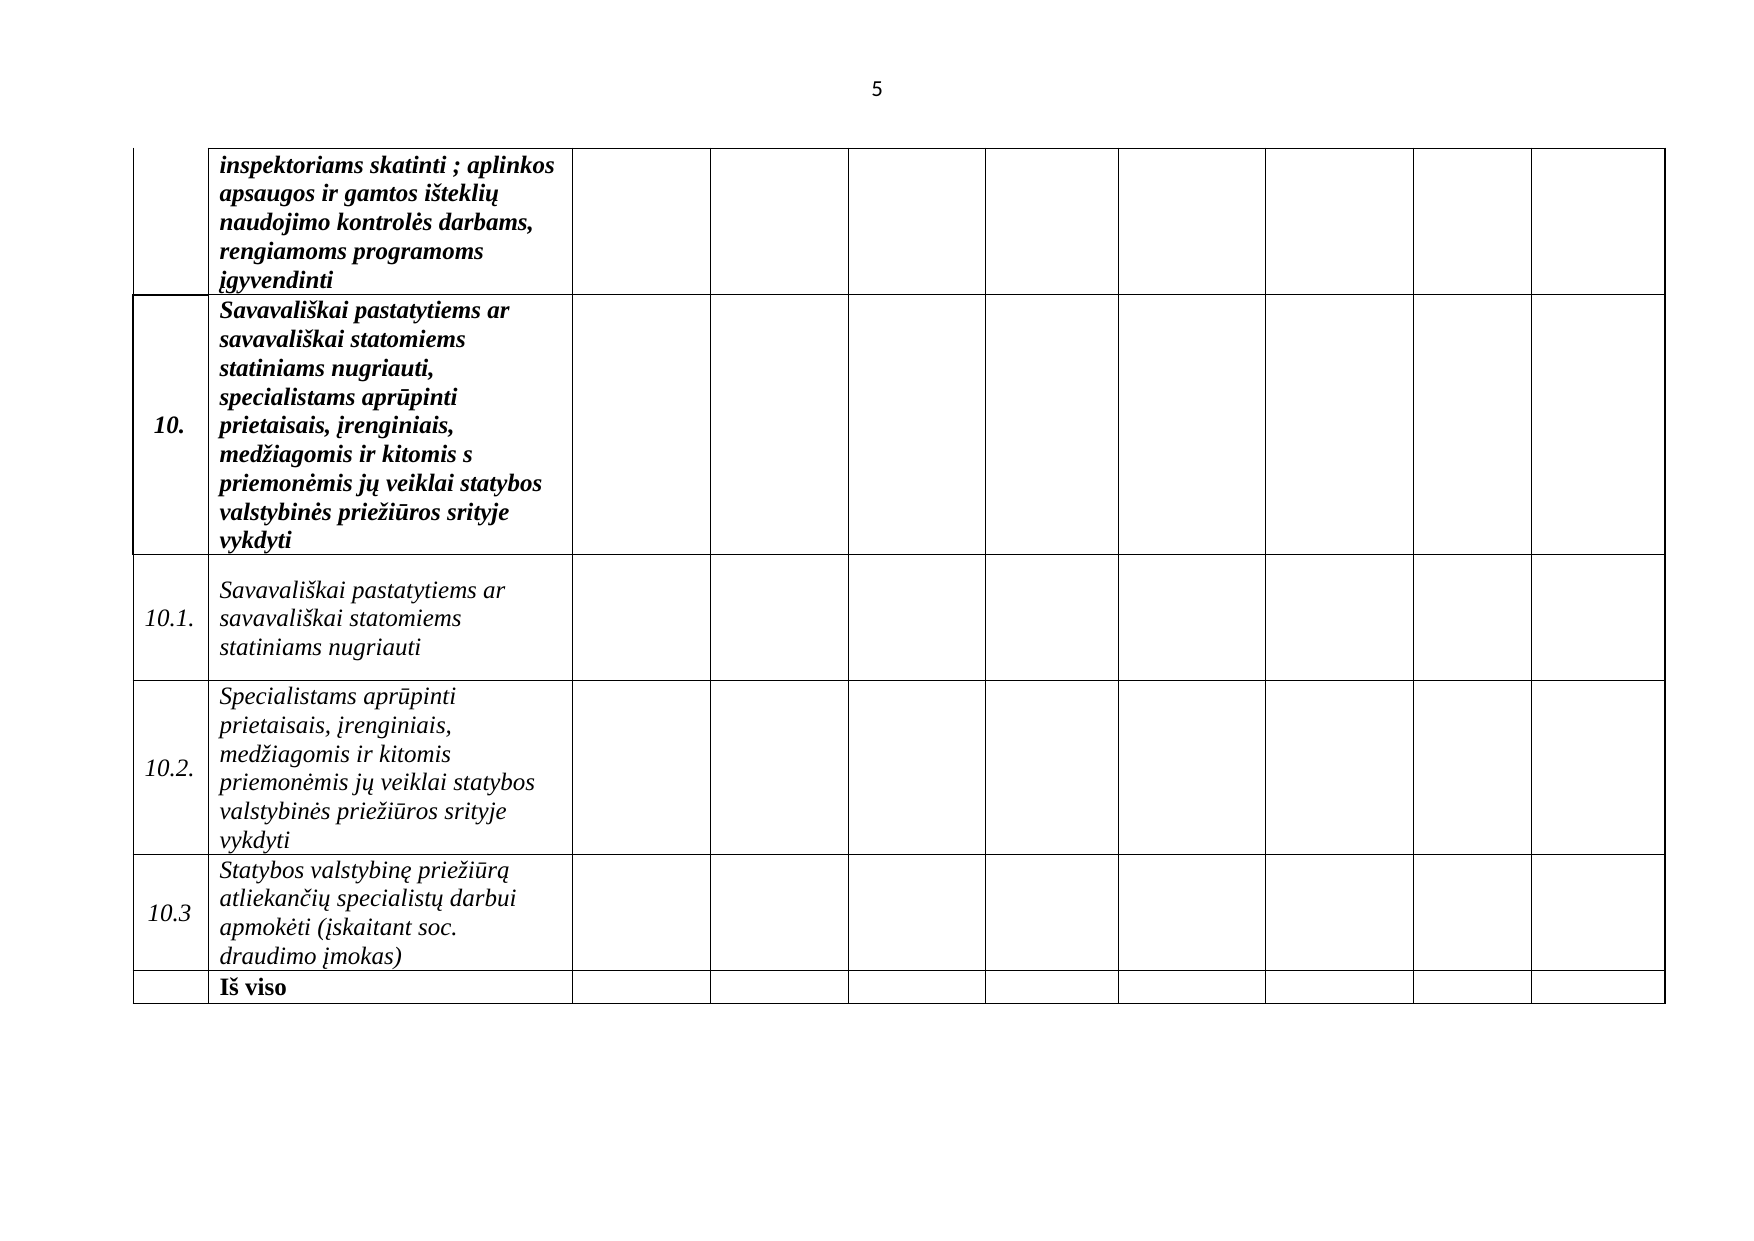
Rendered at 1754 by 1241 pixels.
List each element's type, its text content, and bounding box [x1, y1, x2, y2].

table_cell [849, 149, 985, 293]
table_cell [1532, 681, 1664, 854]
table_cell [1119, 971, 1265, 1003]
table_cell [711, 971, 848, 1003]
table_cell [1266, 971, 1413, 1003]
table_cell 10. [134, 296, 208, 554]
table_cell [711, 855, 848, 970]
table_cell [573, 295, 710, 554]
table_cell [986, 855, 1118, 970]
table_cell [573, 971, 710, 1003]
table_cell [1119, 555, 1265, 680]
table_cell [1414, 555, 1531, 680]
table_cell [986, 149, 1118, 293]
table_cell [1532, 295, 1664, 554]
table_cell [1266, 149, 1413, 293]
table_cell [1414, 855, 1531, 970]
table_cell [128, 294, 132, 554]
table_cell [1119, 295, 1265, 554]
table_cell [1119, 681, 1265, 854]
table_cell [986, 681, 1118, 854]
table_cell [1414, 149, 1531, 293]
table_cell [573, 681, 710, 854]
table_cell [1119, 855, 1265, 970]
table_cell [1532, 971, 1664, 1003]
table_cell [711, 555, 848, 680]
table_cell [849, 681, 985, 854]
table_cell [134, 148, 208, 293]
table_cell [1266, 681, 1413, 854]
table_cell [711, 149, 848, 293]
table_cell [128, 854, 133, 970]
table_cell [711, 295, 848, 554]
table_cell [1266, 855, 1413, 970]
table_cell 10.1. [134, 555, 208, 680]
table_cell [1532, 555, 1664, 680]
table_cell inspektoriams skatinti ; aplinkos apsaugos ir gamtos išteklių naudojimo kontrolės darbams, rengiamoms programoms įgyvendinti [209, 149, 572, 293]
table_cell [986, 555, 1118, 680]
table_cell [128, 148, 133, 293]
table_cell [1266, 555, 1413, 680]
table_cell [1414, 681, 1531, 854]
table_cell [1532, 149, 1664, 293]
table_cell Iš viso [209, 971, 572, 1003]
table_cell [1119, 149, 1265, 293]
table_cell 10.2. [134, 681, 208, 854]
table_cell Savavališkai pastatytiems ar savavališkai statomiems statiniams nugriauti, specialistams aprūpinti prietaisais, įrenginiais, medžiagomis ir kitomis s priemonėmis jų veiklai statybos valstybinės priežiūros srityje vykdyti [209, 295, 572, 554]
table_cell Savavališkai pastatytiems ar savavališkai statomiems statiniams nugriauti [209, 555, 572, 680]
table_cell [986, 295, 1118, 554]
table_cell [1414, 295, 1531, 554]
table_cell [849, 855, 985, 970]
table_cell Statybos valstybinę priežiūrą atliekančių specialistų darbui apmokėti (įskaitant soc. draudimo įmokas) [209, 855, 572, 970]
table_cell [573, 855, 710, 970]
table_cell [573, 555, 710, 680]
table_cell [1532, 855, 1664, 970]
table_cell [128, 554, 133, 680]
table_cell [849, 555, 985, 680]
table_cell [128, 680, 133, 854]
table_cell [128, 970, 133, 1003]
table_cell [711, 681, 848, 854]
table_cell [849, 971, 985, 1003]
table_cell [134, 971, 208, 1003]
table_cell [573, 149, 710, 293]
table_cell [1266, 295, 1413, 554]
table_cell 10.3 [134, 855, 208, 970]
table_cell [1414, 971, 1531, 1003]
table_cell [986, 971, 1118, 1003]
table_cell [849, 295, 985, 554]
table_cell Specialistams aprūpinti prietaisais, įrenginiais, medžiagomis ir kitomis priemonėmis jų veiklai statybos valstybinės priežiūros srityje vykdyti [209, 681, 572, 854]
